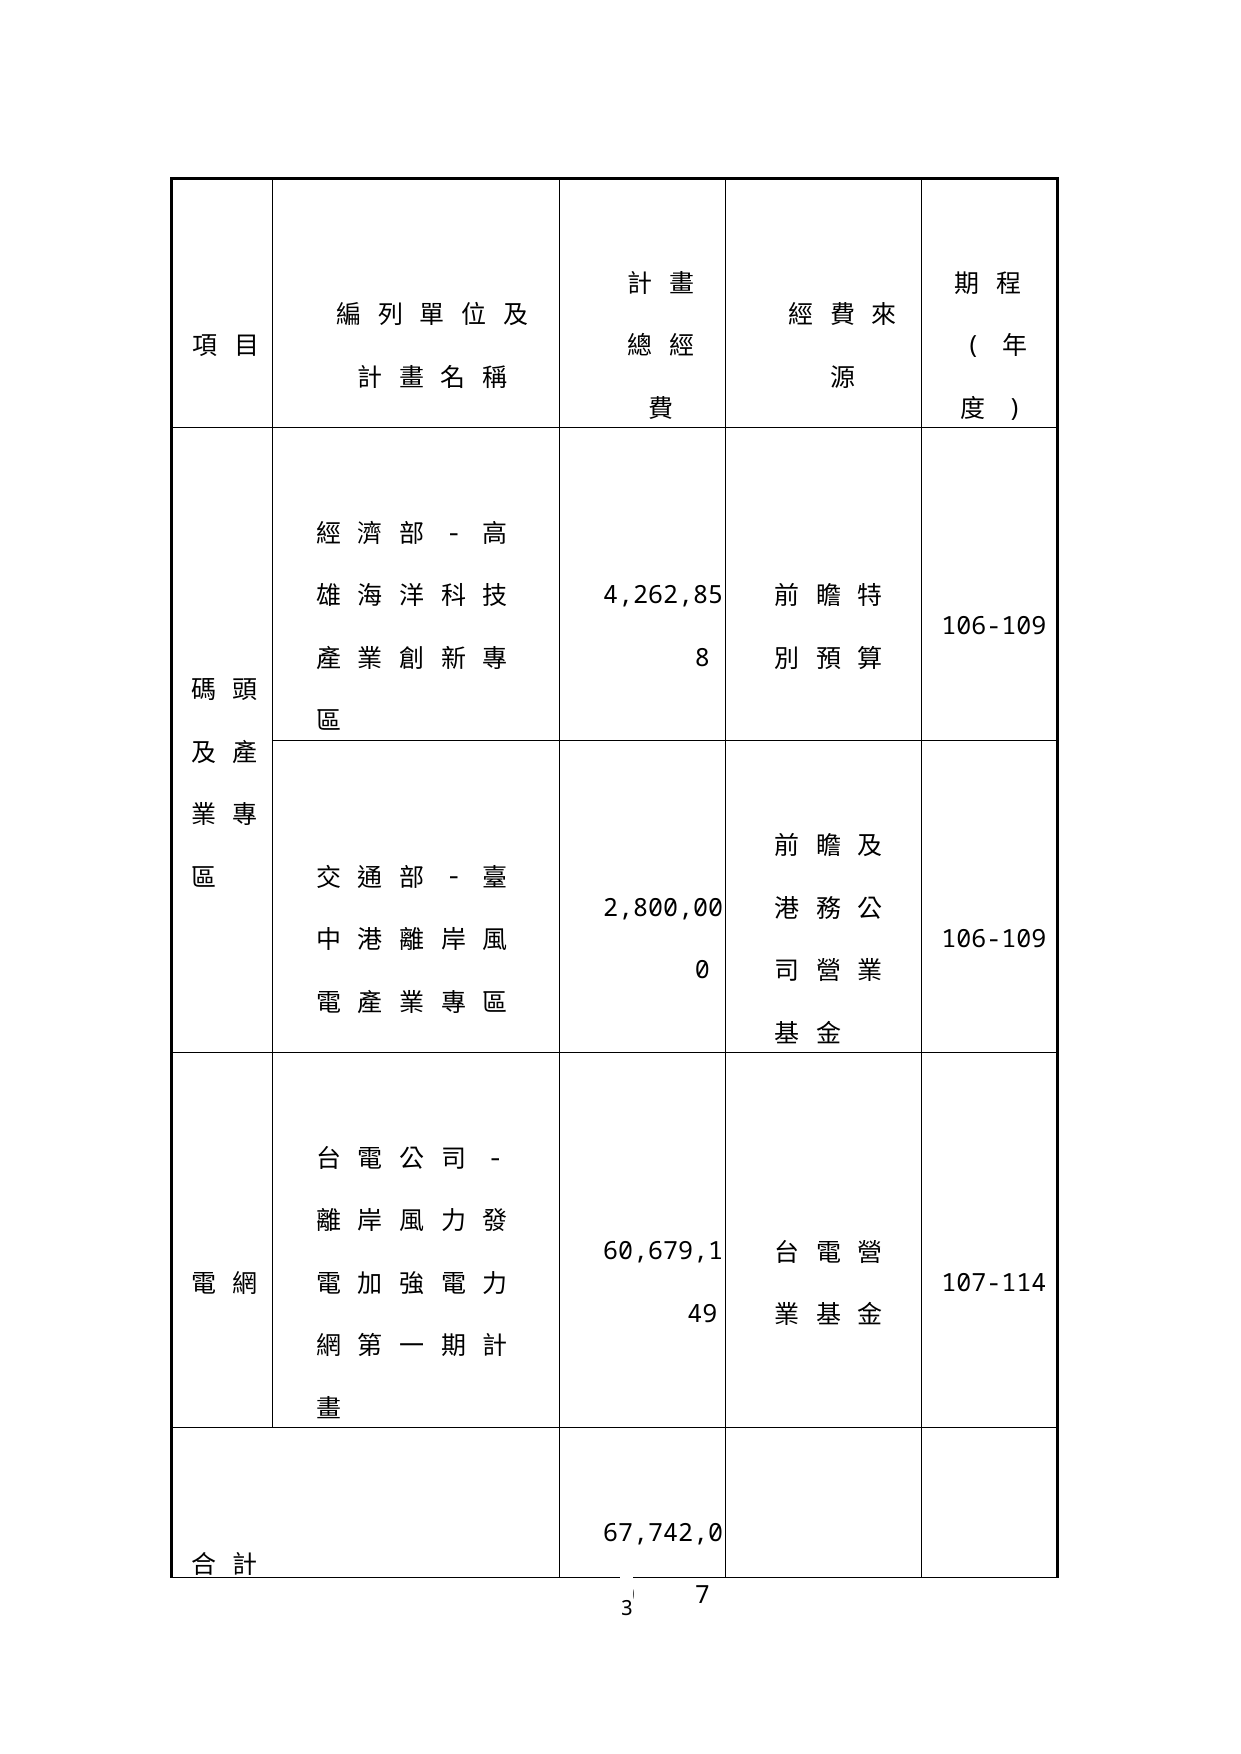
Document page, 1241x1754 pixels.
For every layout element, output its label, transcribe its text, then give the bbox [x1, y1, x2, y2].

table_header 經費來源 [726, 180, 921, 427]
table_cell 電網 [173, 1053, 272, 1427]
table_cell 台電公司-離岸風力發電加強電力網第一期計畫 [273, 1053, 559, 1427]
table_cell 合計 [173, 1428, 559, 1577]
table_cell 67,742,007 [560, 1428, 725, 1577]
table_cell [922, 1428, 1056, 1577]
table_cell [726, 1428, 921, 1577]
table_cell 60,679,149 [560, 1053, 725, 1427]
table_cell 2,800,000 [560, 741, 725, 1052]
table_cell 106-109 [922, 428, 1056, 740]
table_cell 經濟部-高雄海洋科技產業創新專區 [273, 428, 559, 740]
table_cell 前瞻及港務公司營業基金 [726, 741, 921, 1052]
table_cell 台電營業基金 [726, 1053, 921, 1427]
table_header 計畫總經費 [560, 180, 725, 427]
table_cell 交通部-臺中港離岸風電產業專區 [273, 741, 559, 1052]
table_header 編列單位及計畫名稱 [273, 180, 559, 427]
table_cell 前瞻特別預算 [726, 428, 921, 740]
table_cell 4,262,858 [560, 428, 725, 740]
table_header 期程(年度) [922, 180, 1056, 427]
table_cell 107-114 [922, 1053, 1056, 1427]
table_header 項目 [173, 180, 272, 427]
table_cell 碼頭及產業專區 [173, 428, 272, 1052]
table_cell 106-109 [922, 741, 1056, 1052]
